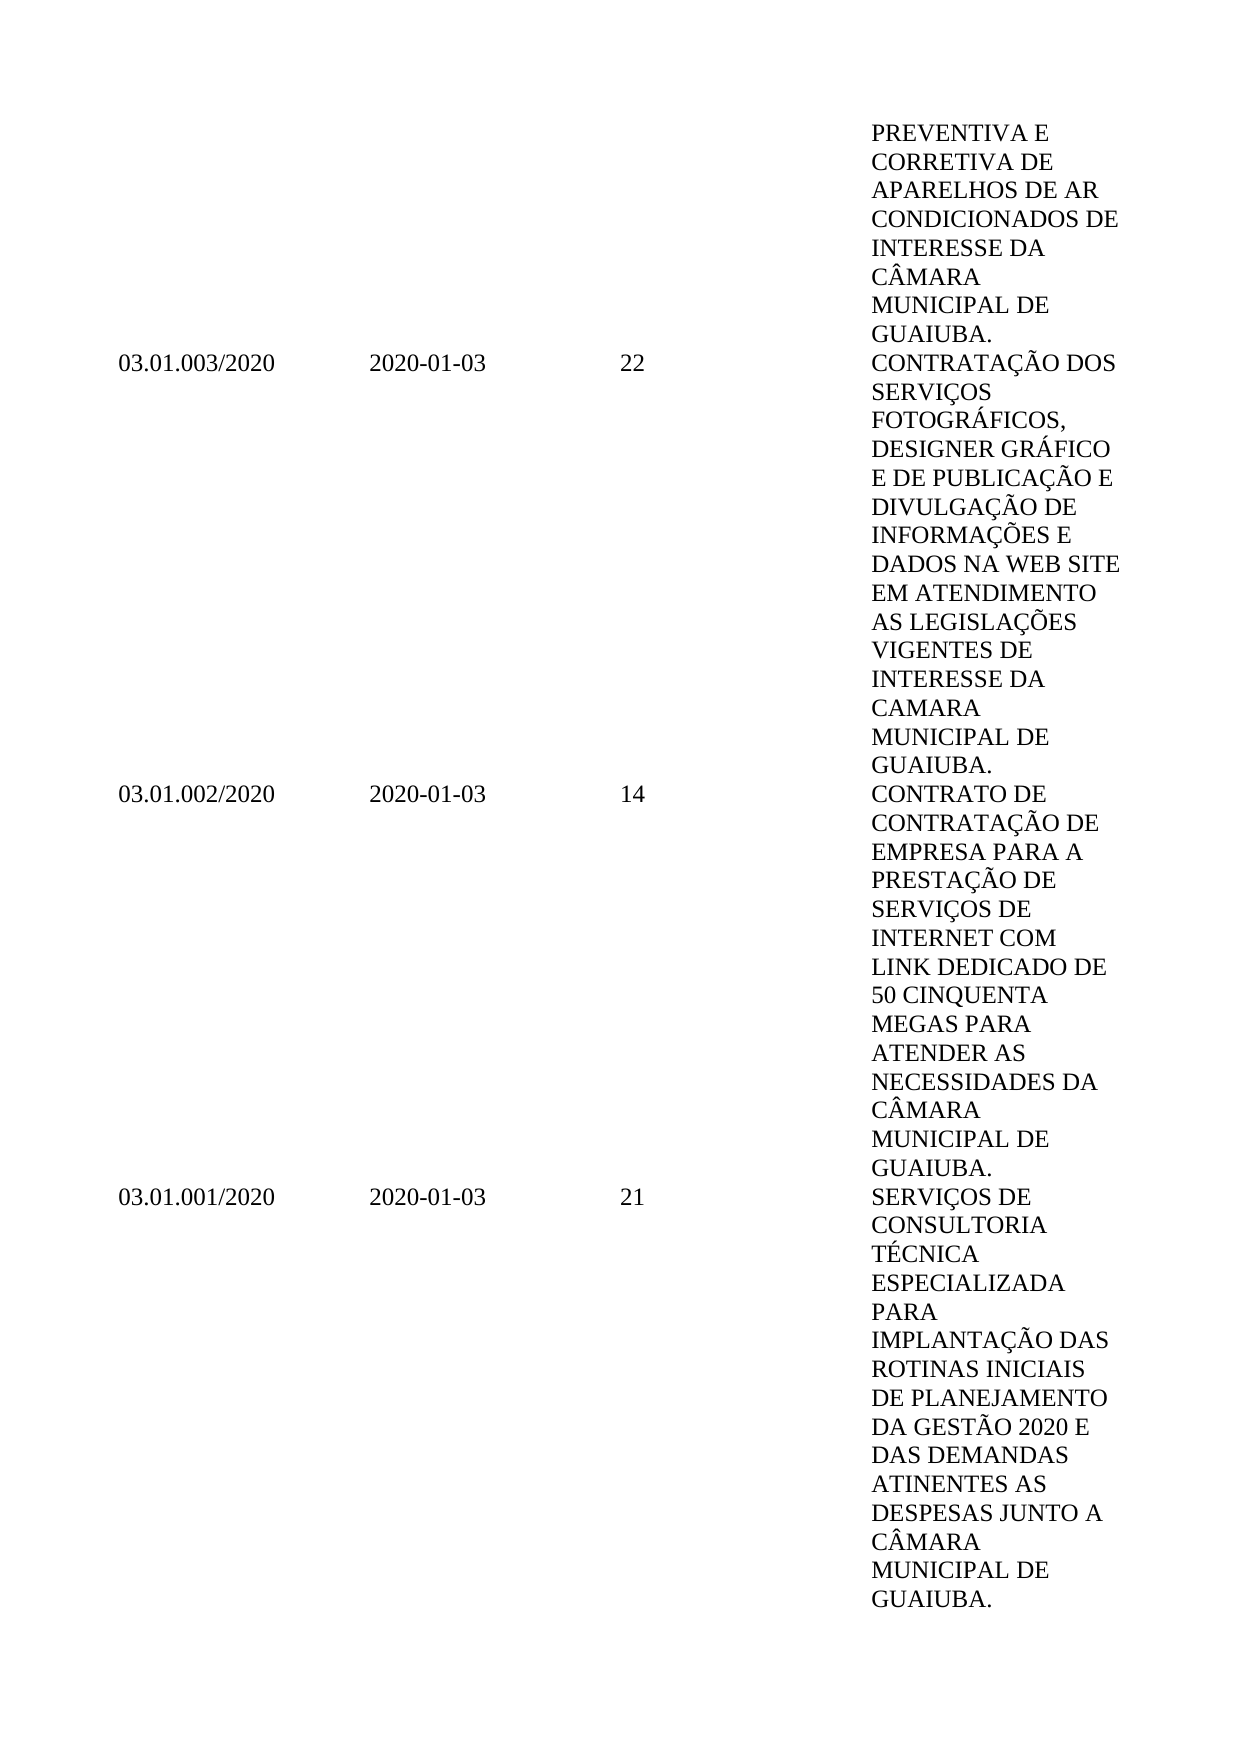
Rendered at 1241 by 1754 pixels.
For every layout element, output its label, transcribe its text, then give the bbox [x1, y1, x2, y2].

table_cell 03.01.002/2020 [118, 779, 369, 1182]
table_cell CONTRATAÇÃO DOS SERVIÇOS FOTOGRÁFICOS, DESIGNER GRÁFICO E DE PUBLICAÇÃO E DIVULGAÇÃO DE INFORMAÇÕES E DADOS NA WEB SITE EM ATENDIMENTO AS LEGISLAÇÕES VIGENTES DE INTERESSE DA CAMARA MUNICIPAL DE GUAIUBA. [871, 348, 1122, 779]
table_cell 22 [620, 348, 871, 779]
table_cell 2020-01-03 [369, 348, 620, 779]
table_cell [369, 118, 620, 348]
table_cell CONTRATO DE CONTRATAÇÃO DE EMPRESA PARA A PRESTAÇÃO DE SERVIÇOS DE INTERNET COM LINK DEDICADO DE 50 CINQUENTA MEGAS PARA ATENDER AS NECESSIDADES DA CÂMARA MUNICIPAL DE GUAIUBA. [871, 779, 1122, 1182]
table_cell 03.01.001/2020 [118, 1182, 369, 1613]
table_cell PREVENTIVA E CORRETIVA DE APARELHOS DE AR CONDICIONADOS DE INTERESSE DA CÂMARA MUNICIPAL DE GUAIUBA. [871, 118, 1122, 348]
table_cell [620, 118, 871, 348]
table_cell SERVIÇOS DE CONSULTORIA TÉCNICA ESPECIALIZADA PARA IMPLANTAÇÃO DAS ROTINAS INICIAIS DE PLANEJAMENTO DA GESTÃO 2020 E DAS DEMANDAS ATINENTES AS DESPESAS JUNTO A CÂMARA MUNICIPAL DE GUAIUBA. [871, 1182, 1122, 1613]
table_cell 03.01.003/2020 [118, 348, 369, 779]
table_cell 14 [620, 779, 871, 1182]
table_cell 2020-01-03 [369, 1182, 620, 1613]
table_cell 2020-01-03 [369, 779, 620, 1182]
table_cell [118, 118, 369, 348]
table_cell 21 [620, 1182, 871, 1613]
